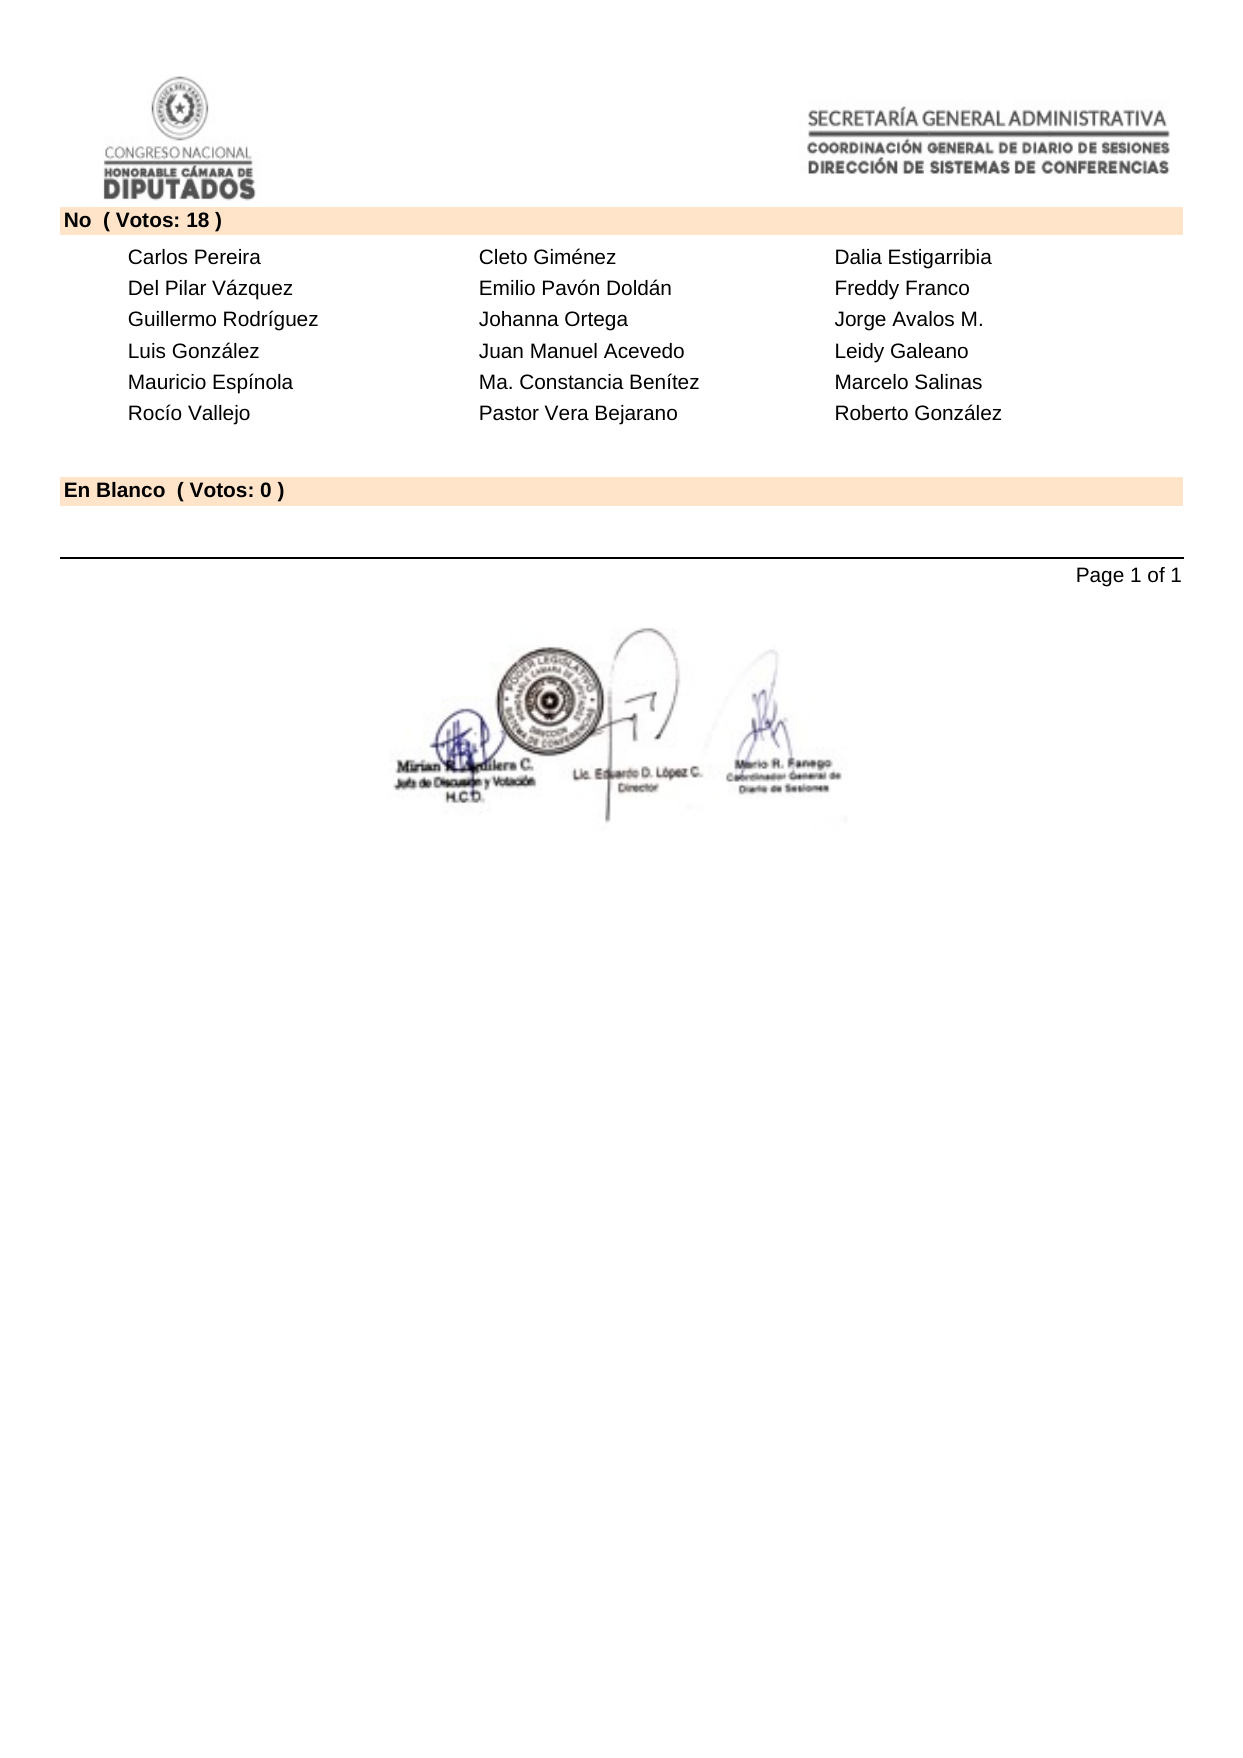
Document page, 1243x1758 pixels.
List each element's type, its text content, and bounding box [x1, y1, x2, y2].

table_cell Pastor Vera Bejarano [476, 400, 815, 429]
table_cell No ( Votos: 18 ) [60, 207, 1183, 235]
table_cell [1184, 431, 1189, 460]
table_cell [1168, 529, 1183, 557]
table_cell [831, 529, 1168, 557]
table_cell Juan Manuel Acevedo [476, 338, 815, 366]
table_cell Guillermo Rodríguez [125, 306, 462, 334]
table_cell [1184, 338, 1189, 366]
table_cell [1184, 400, 1189, 429]
table_cell Cleto Giménez [476, 243, 815, 272]
table_cell Rocío Vallejo [125, 400, 462, 429]
table_cell [476, 429, 815, 477]
table_cell [60, 529, 124, 557]
table_cell Johanna Ortega [476, 306, 815, 334]
table_cell En Blanco ( Votos: 0 ) [60, 477, 1183, 506]
table_cell Carlos Pereira [125, 243, 462, 272]
table_cell [1184, 369, 1189, 397]
table_cell [831, 429, 1168, 477]
table_cell [1184, 275, 1189, 303]
table_cell Jorge Avalos M. [831, 306, 1168, 334]
table_cell [476, 529, 815, 557]
table_cell [125, 529, 462, 557]
table_cell [462, 243, 476, 477]
table_cell [125, 431, 462, 460]
table_cell [60, 506, 1183, 528]
table_cell Roberto González [831, 400, 1168, 429]
table_cell [1184, 460, 1189, 477]
table_cell Mauricio Espínola [125, 369, 462, 397]
table_cell [60, 243, 124, 477]
table_cell [1184, 477, 1189, 506]
table_cell [60, 561, 827, 596]
table_cell [125, 460, 462, 477]
table_cell Del Pilar Vázquez [125, 275, 462, 303]
table_cell [1184, 207, 1189, 235]
table_cell Leidy Galeano [831, 338, 1168, 366]
table_cell [462, 529, 476, 557]
table_cell [1184, 529, 1189, 557]
table_cell [60, 235, 1183, 243]
table_cell Freddy Franco [831, 275, 1168, 303]
table_cell Luis González [125, 338, 462, 366]
table_cell Ma. Constancia Benítez [476, 369, 815, 397]
table_cell [1184, 561, 1189, 596]
table_cell [1168, 243, 1183, 477]
table_cell Emilio Pavón Doldán [476, 275, 815, 303]
table_cell [1184, 243, 1189, 272]
table_cell Dalia Estigarribia [831, 243, 1168, 272]
table_cell [1184, 306, 1189, 334]
table_cell [815, 529, 831, 557]
table_cell [815, 243, 831, 477]
table_cell Marcelo Salinas [831, 369, 1168, 397]
table_cell [1184, 235, 1189, 243]
table_cell Page 1 of 1 [827, 561, 1183, 596]
table_cell [1184, 506, 1189, 528]
